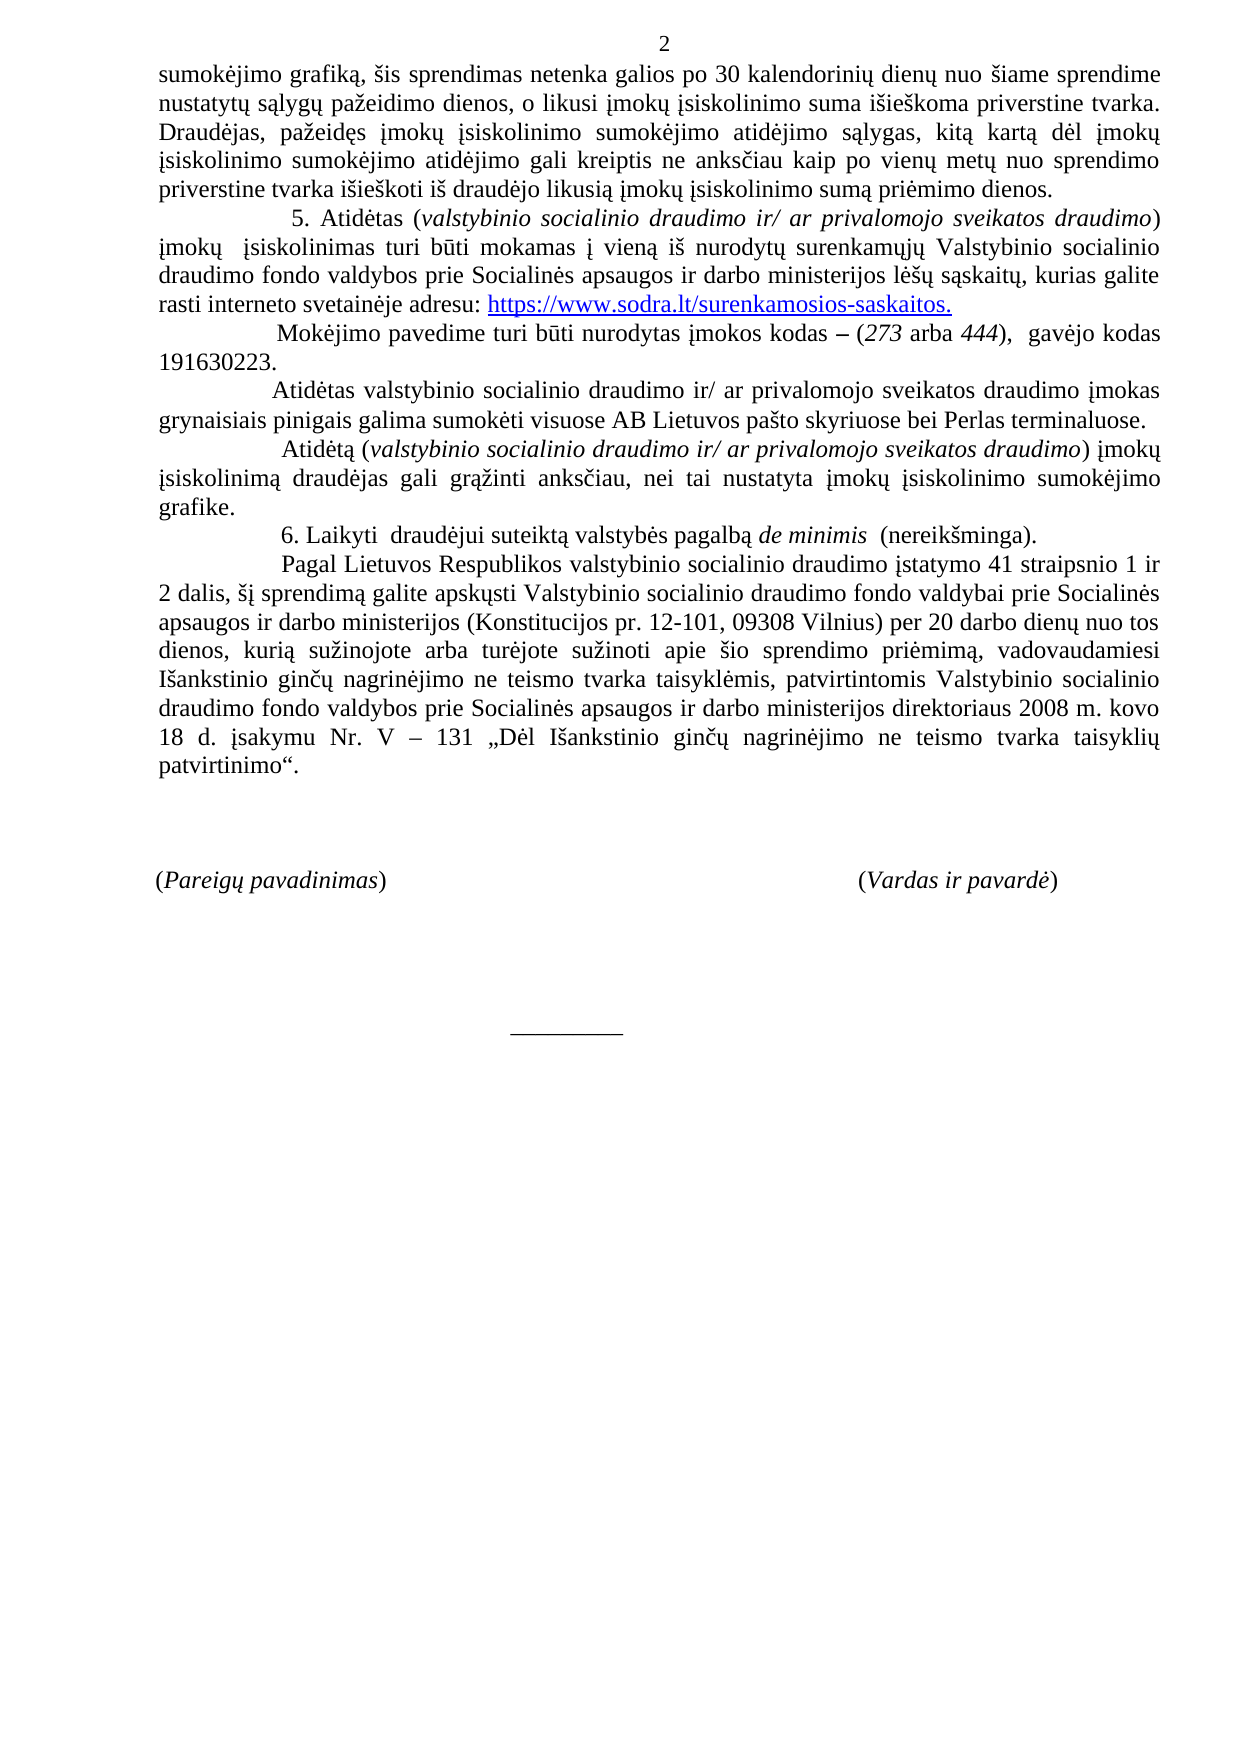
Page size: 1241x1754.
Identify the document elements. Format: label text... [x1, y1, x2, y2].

table_header sumokėjimo grafiką, šis sprendimas netenka galios po 30 kalendorinių dienų nuo šiame sprendime nustatytų sąlygų pažeidimo dienos, o likusi įmokų įsiskolinimo suma išieškoma priverstine tvarka. Draudėjas, pažeidęs įmokų įsiskolinimo sumokėjimo atidėjimo sąlygas, kitą kartą dėl įmokų įsiskolinimo sumokėjimo atidėjimo gali kreiptis ne anksčiau kaip po vienų metų nuo sprendimo priverstine tvarka išieškoti iš draudėjo likusią įmokų įsiskolinimo sumą priėmimo dienos. 5. Atidėtas (valstybinio socialinio draudimo ir/ ar privalomojo sveikatos draudimo) įmokų įsiskolinimas turi būti mokamas į vieną iš nurodytų surenkamųjų Valstybinio socialinio draudimo fondo valdybos prie Socialinės apsaugos ir darbo ministerijos lėšų sąskaitų, kurias galite rasti interneto svetainėje adresu: https://www.sodra.lt/surenkamosios-saskaitos. Mokėjimo pavedime turi būti nurodytas įmokos kodas – (273 arba 444), gavėjo kodas 191630223. Atidėtas valstybinio socialinio draudimo ir/ ar privalomojo sveikatos draudimo įmokas grynaisiais pinigais galima sumokėti visuose AB Lietuvos pašto skyriuose bei Perlas terminaluose. Atidėtą (valstybinio socialinio draudimo ir/ ar privalomojo sveikatos draudimo) įmokų įsiskolinimą draudėjas gali grąžinti anksčiau, nei tai nustatyta įmokų įsiskolinimo sumokėjimo grafike. 6. Laikyti draudėjui suteiktą valstybės pagalbą de minimis (nereikšminga). Pagal Lietuvos Respublikos valstybinio socialinio draudimo įstatymo 41 straipsnio 1 ir 2 dalis, šį sprendimą galite apskųsti Valstybinio socialinio draudimo fondo valdybai prie Socialinės apsaugos ir darbo ministerijos (Konstitucijos pr. 12-101, 09308 Vilnius) per 20 darbo dienų nuo tos dienos, kurią sužinojote arba turėjote sužinoti apie šio sprendimo priėmimą, vadovaudamiesi Išankstinio ginčų nagrinėjimo ne teismo tvarka taisyklėmis, patvirtintomis Valstybinio socialinio draudimo fondo valdybos prie Socialinės apsaugos ir darbo ministerijos direktoriaus 2008 m. kovo 18 d. įsakymu Nr. V – 131 „Dėl Išankstinio ginčų nagrinėjimo ne teismo tvarka taisyklių patvirtinimo“. [148, 59, 1171, 808]
table_header (Pareigų pavadinimas) _________ [144, 866, 646, 1067]
table_header (Vardas ir pavardė) [646, 866, 1172, 1067]
table_cell [148, 808, 1171, 837]
